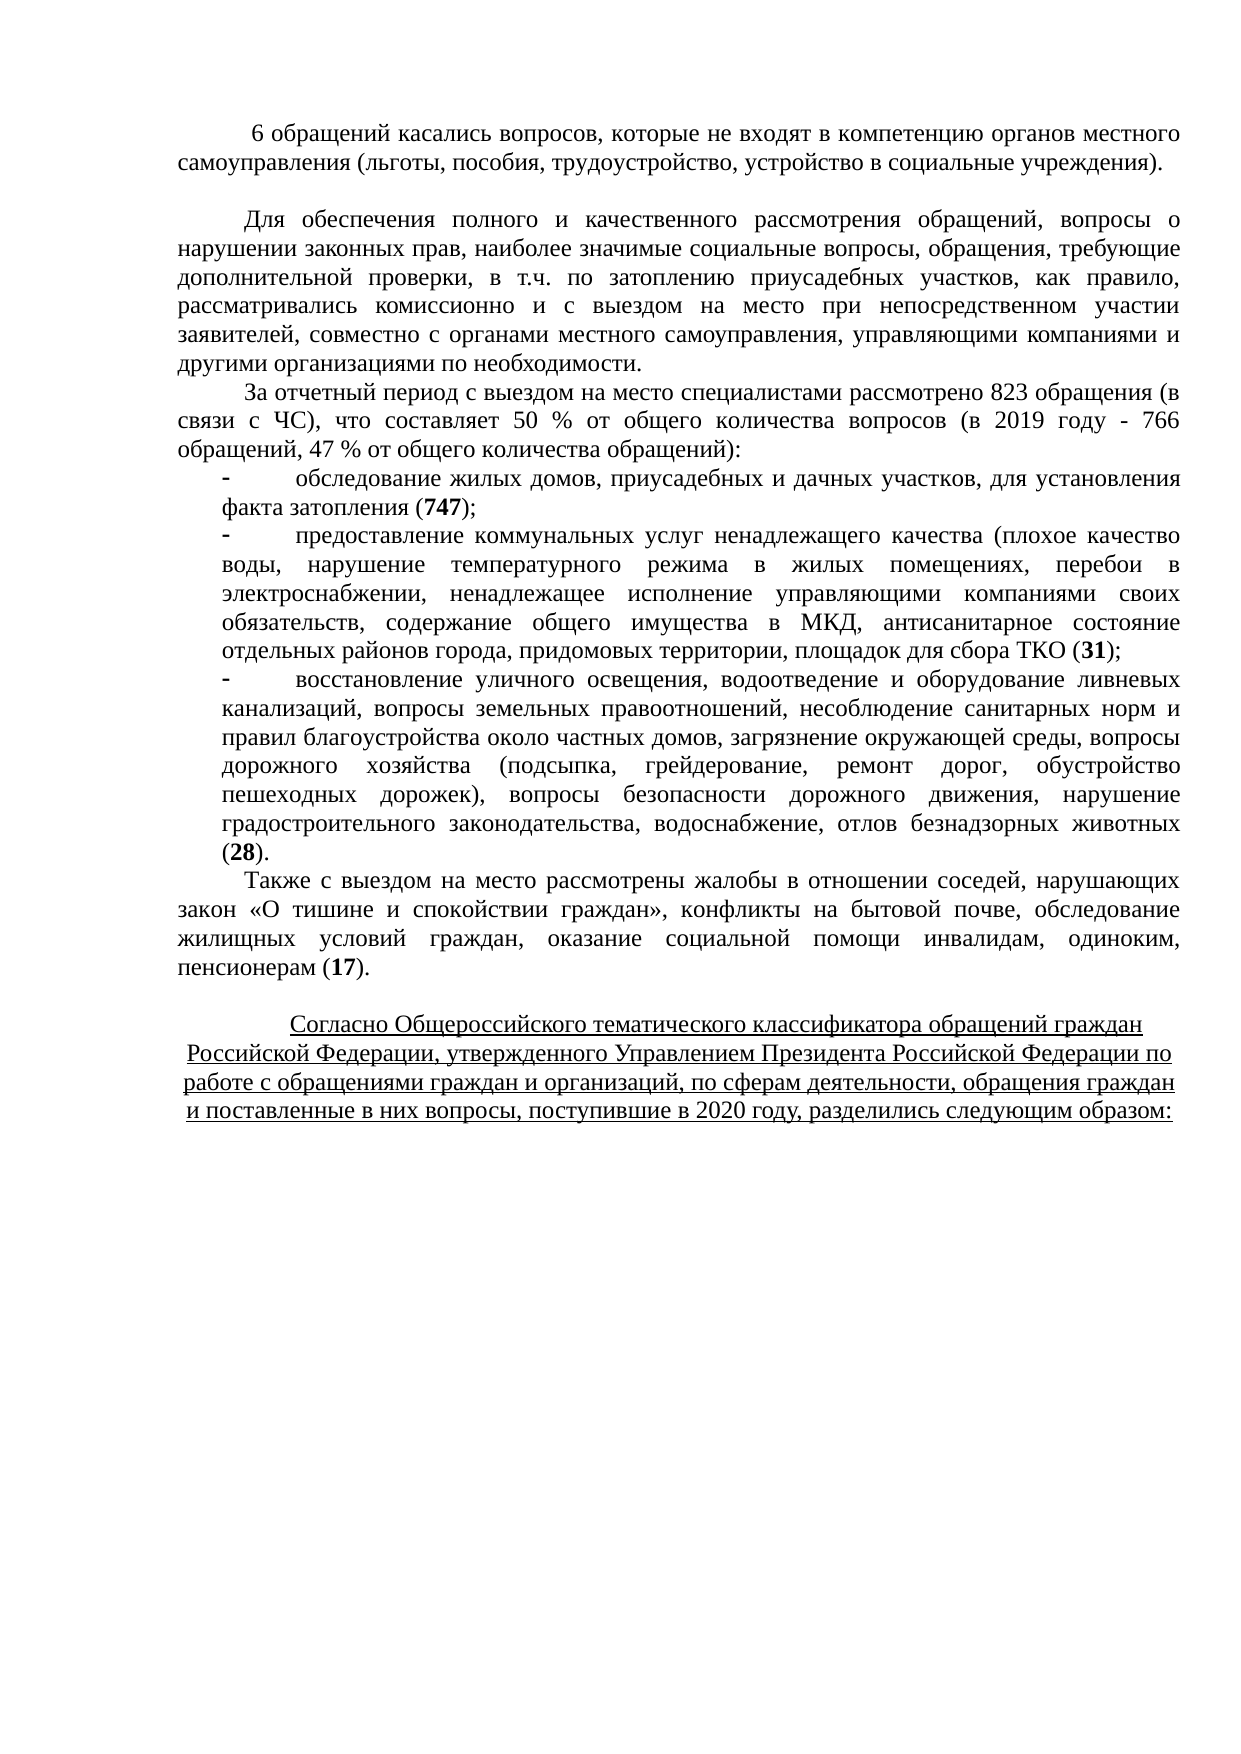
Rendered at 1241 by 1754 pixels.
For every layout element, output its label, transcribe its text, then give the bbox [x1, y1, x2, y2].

list восстановление уличного освещения, водоотведение и оборудование ливневых канализаций, вопросы земельных правоотношений, несоблюдение санитарных норм и правил благоустройства около частных домов, загрязнение окружающей среды, вопросы дорожного хозяйства (подсыпка, грейдерование, ремонт дорог, обустройство пешеходных дорожек), вопросы безопасности дорожного движения, нарушение градостроительного законодательства, водоснабжение, отлов безнадзорных животных (28). [222, 664, 1181, 866]
text Для обеспечения полного и качественного рассмотрения обращений, вопросы о нарушении законных прав, наиболее значимые социальные вопросы, обращения, требующие дополнительной проверки, в т.ч. по затоплению приусадебных участков, как правило, рассматривались комиссионно и с выездом на место при непосредственном участии заявителей, совместно с органами местного самоуправления, управляющими компаниями и другими организациями по необходимости. [177, 204, 1181, 377]
text 6 обращений касались вопросов, которые не входят в компетенцию органов местного самоуправления (льготы, пособия, трудоустройство, устройство в социальные учреждения). [177, 118, 1181, 176]
text За отчетный период с выездом на место специалистами рассмотрено 823 обращения (в связи с ЧС), что составляет 50 % от общего количества вопросов (в 2019 году - 766 обращений, 47 % от общего количества обращений): [177, 377, 1181, 463]
text Также с выездом на место рассмотрены жалобы в отношении соседей, нарушающих закон «О тишине и спокойствии граждан», конфликты на бытовой почве, обследование жилищных условий граждан, оказание социальной помощи инвалидам, одиноким, пенсионерам (17). [177, 866, 1181, 981]
list предоставление коммунальных услуг ненадлежащего качества (плохое качество воды, нарушение температурного режима в жилых помещениях, перебои в электроснабжении, ненадлежащее исполнение управляющими компаниями своих обязательств, содержание общего имущества в МКД, антисанитарное состояние отдельных районов города, придомовых территории, площадок для сбора ТКО (31); [222, 521, 1181, 664]
list обследование жилых домов, приусадебных и дачных участков, для установления факта затопления (747); [222, 463, 1181, 521]
text Согласно Общероссийского тематического классификатора обращений граждан Российской Федерации, утвержденного Управлением Президента Российской Федерации по работе с обращениями граждан и организаций, по сферам деятельности, обращения граждан и поставленные в них вопросы, поступившие в 2020 году, разделились следующим образом: [177, 1009, 1181, 1124]
